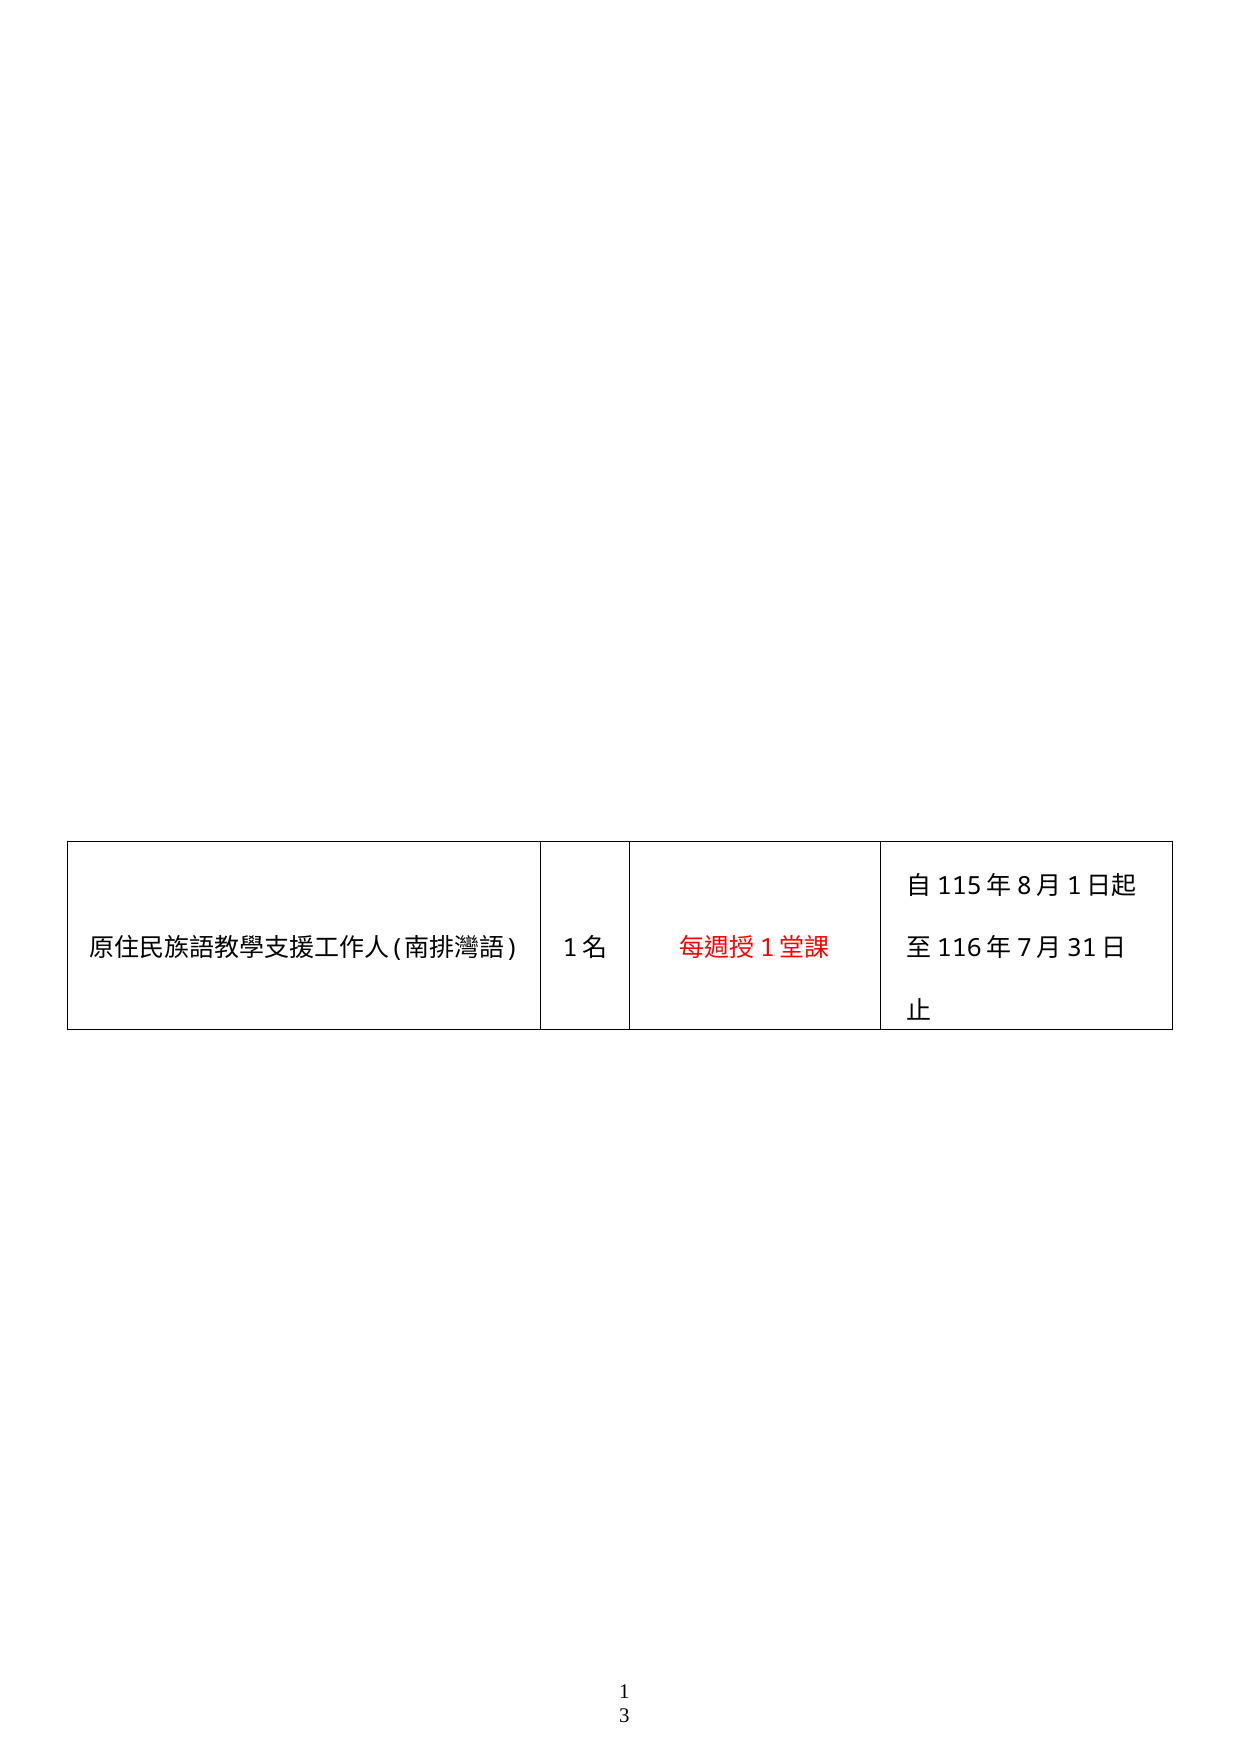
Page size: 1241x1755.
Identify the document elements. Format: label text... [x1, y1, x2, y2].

table_cell 每週授1堂課 [630, 842, 880, 1029]
table_cell 自115年8月1日起 至116年7月31日止 [881, 842, 1172, 1029]
table_cell 1名 [541, 842, 629, 1029]
table_cell 原住民族語教學支援工作人(南排灣語) [68, 842, 540, 1029]
